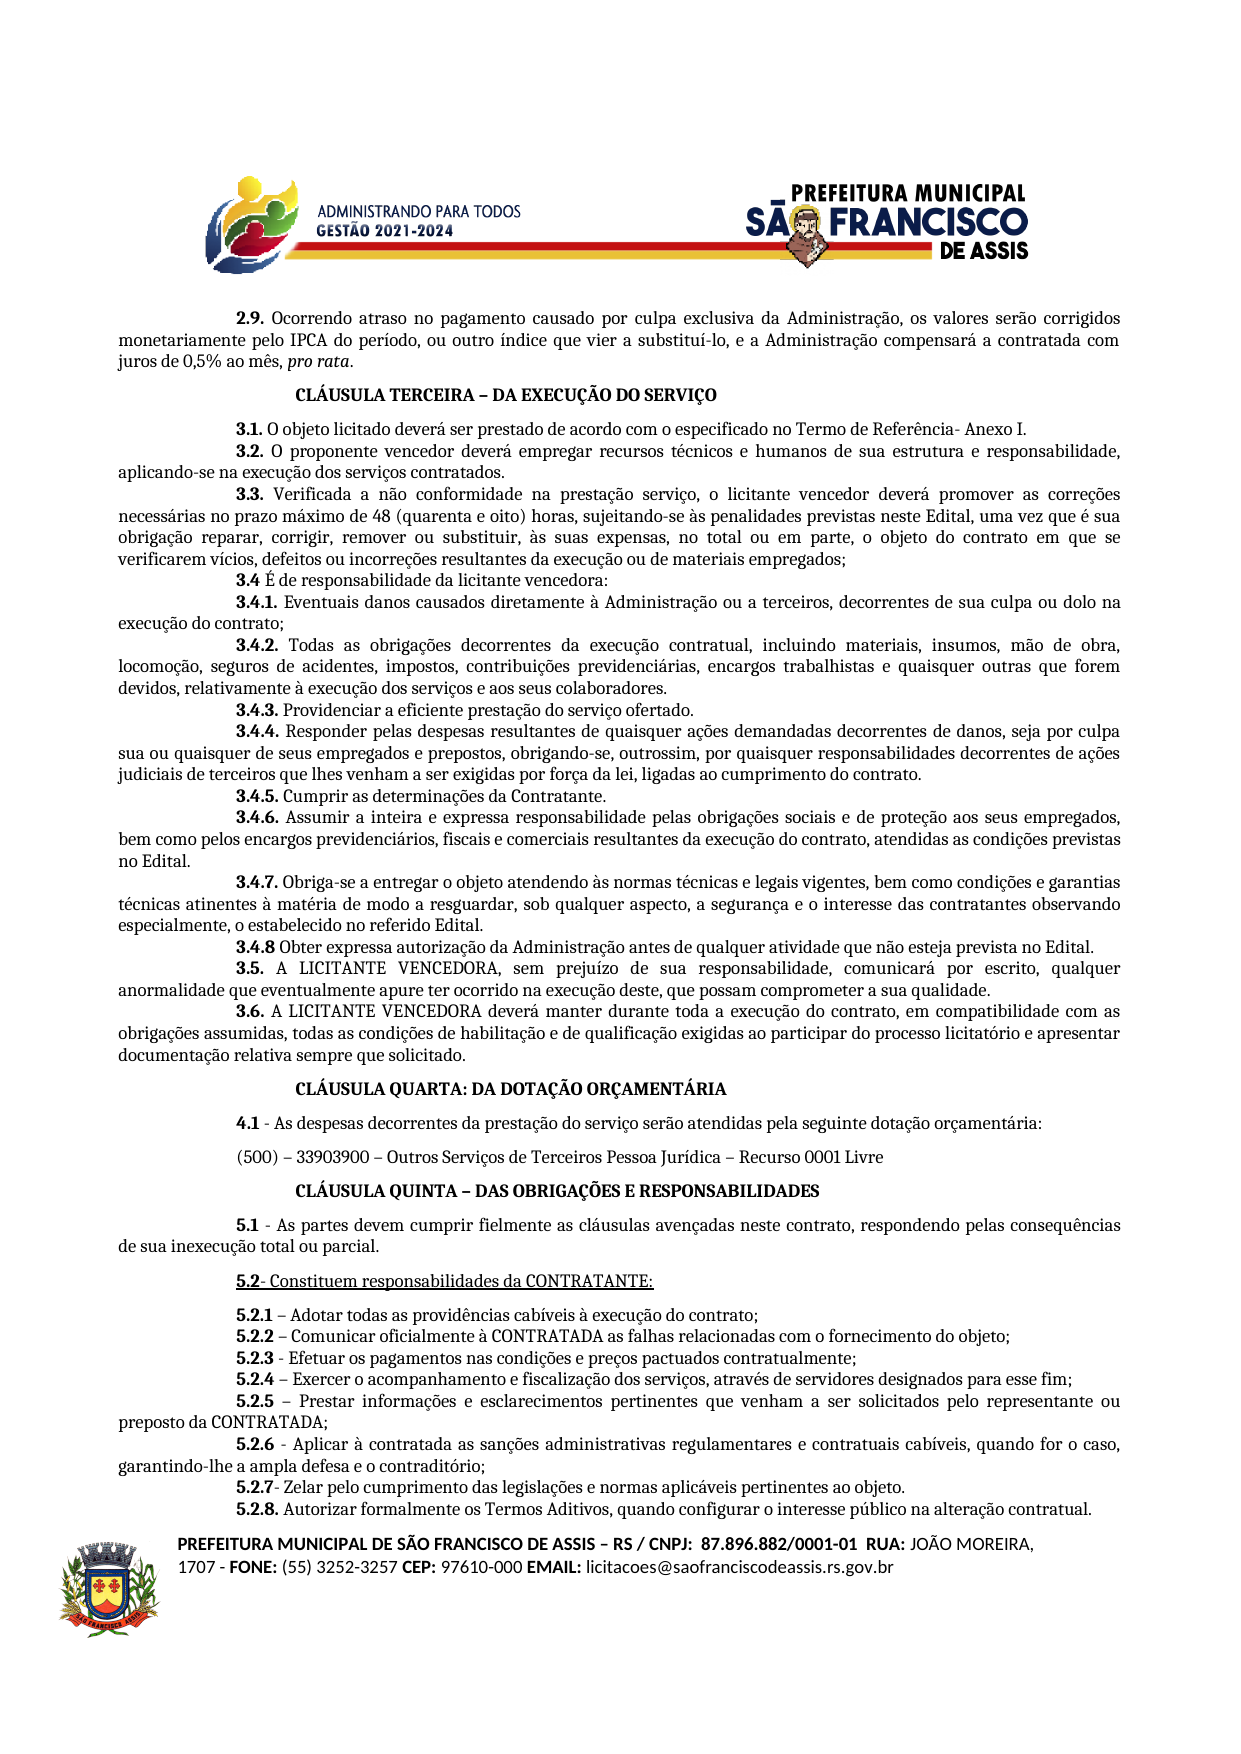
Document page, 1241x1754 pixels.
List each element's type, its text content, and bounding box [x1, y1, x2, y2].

text 3.4.3. Providenciar a eficiente prestação do serviço ofertado. [118, 699, 1122, 721]
text 5.2.6 - Aplicar à contratada as sanções administrativas regulamentares e contratuais cabíveis, quando for o caso, garantindo-lhe a ampla defesa e o contraditório; [118, 1433, 1122, 1477]
text 2.9. Ocorrendo atraso no pagamento causado por culpa exclusiva da Administração, os valores serão corrigidos monetariamente pelo IPCA do período, ou outro índice que vier a substituí-lo, e a Administração compensará a contratada com juros de 0,5% ao mês, pro rata. [118, 308, 1122, 372]
text 3.4.6. Assumir a inteira e expressa responsabilidade pelas obrigações sociais e de proteção aos seus empregados, bem como pelos encargos previdenciários, fiscais e comerciais resultantes da execução do contrato, atendidas as condições previstas no Edital. [118, 807, 1122, 872]
text 5.2.2 – Comunicar oficialmente à CONTRATADA as falhas relacionadas com o fornecimento do objeto; [118, 1326, 1122, 1347]
text CLÁUSULA TERCEIRA – DA EXECUÇÃO DO SERVIÇO [118, 385, 1122, 406]
text 3.4.1. Eventuais danos causados diretamente à Administração ou a terceiros, decorrentes de sua culpa ou dolo na execução do contrato; [118, 591, 1122, 634]
text 4.1 - As despesas decorrentes da prestação do serviço serão atendidas pela seguinte dotação orçamentária: [118, 1112, 1122, 1134]
text 5.2.1 – Adotar todas as providências cabíveis à execução do contrato; [118, 1304, 1122, 1326]
text (500) – 33903900 – Outros Serviços de Terceiros Pessoa Jurídica – Recurso 0001 Livre [118, 1146, 1063, 1168]
text 3.2. O proponente vencedor deverá empregar recursos técnicos e humanos de sua estrutura e responsabilidade, aplicando-se na execução dos serviços contratados. [118, 440, 1122, 483]
text CLÁUSULA QUARTA: DA DOTAÇÃO ORÇAMENTÁRIA [118, 1078, 1122, 1100]
text 3.1. O objeto licitado deverá ser prestado de acordo com o especificado no Termo de Referência- Anexo I. [118, 419, 1122, 440]
text 5.2.7- Zelar pelo cumprimento das legislações e normas aplicáveis pertinentes ao objeto. [118, 1477, 1122, 1498]
text 3.3. Verificada a não conformidade na prestação serviço, o licitante vencedor deverá promover as correções necessárias no prazo máximo de 48 (quarenta e oito) horas, sujeitando-se às penalidades previstas neste Edital, uma vez que é sua obrigação reparar, corrigir, remover ou substituir, às suas expensas, no total ou em parte, o objeto do contrato em que se verificarem vícios, defeitos ou incorreções resultantes da execução ou de materiais empregados; [118, 483, 1122, 570]
text 5.1 - As partes devem cumprir fielmente as cláusulas avençadas neste contrato, respondendo pelas consequências de sua inexecução total ou parcial. [118, 1214, 1122, 1258]
text 3.6. A LICITANTE VENCEDORA deverá manter durante toda a execução do contrato, em compatibilidade com as obrigações assumidas, todas as condições de habilitação e de qualificação exigidas ao participar do processo licitatório e apresentar documentação relativa sempre que solicitado. [118, 1001, 1122, 1066]
text 3.4.8 Obter expressa autorização da Administração antes de qualquer atividade que não esteja prevista no Edital. [118, 936, 1122, 958]
text CLÁUSULA QUINTA – DAS OBRIGAÇÕES E RESPONSABILIDADES [118, 1180, 1122, 1202]
text 3.4.7. Obriga-se a entregar o objeto atendendo às normas técnicas e legais vigentes, bem como condições e garantias técnicas atinentes à matéria de modo a resguardar, sob qualquer aspecto, a segurança e o interesse das contratantes observando especialmente, o estabelecido no referido Edital. [118, 872, 1122, 936]
text 5.2.5 – Prestar informações e esclarecimentos pertinentes que venham a ser solicitados pelo representante ou preposto da CONTRATADA; [118, 1390, 1122, 1433]
text 5.2.3 - Efetuar os pagamentos nas condições e preços pactuados contratualmente; [118, 1347, 1122, 1369]
text 3.4.2. Todas as obrigações decorrentes da execução contratual, incluindo materiais, insumos, mão de obra, locomoção, seguros de acidentes, impostos, contribuições previdenciárias, encargos trabalhistas e quaisquer outras que forem devidos, relativamente à execução dos serviços e aos seus colaboradores. [118, 634, 1122, 699]
text 5.2.8. Autorizar formalmente os Termos Aditivos, quando configurar o interesse público na alteração contratual. [118, 1498, 1122, 1520]
text 5.2.4 – Exercer o acompanhamento e fiscalização dos serviços, através de servidores designados para esse fim; [118, 1369, 1122, 1390]
text 3.4.4. Responder pelas despesas resultantes de quaisquer ações demandadas decorrentes de danos, seja por culpa sua ou quaisquer de seus empregados e prepostos, obrigando-se, outrossim, por quaisquer responsabilidades decorrentes de ações judiciais de terceiros que lhes venham a ser exigidas por força da lei, ligadas ao cumprimento do contrato. [118, 721, 1122, 785]
text 3.4.5. Cumprir as determinações da Contratante. [118, 785, 1122, 807]
text 3.4 É de responsabilidade da licitante vencedora: [118, 570, 1122, 591]
text 3.5. A LICITANTE VENCEDORA, sem prejuízo de sua responsabilidade, comunicará por escrito, qualquer anormalidade que eventualmente apure ter ocorrido na execução deste, que possam comprometer a sua qualidade. [118, 958, 1122, 1001]
text 5.2- Constituem responsabilidades da CONTRATANTE: [118, 1270, 1122, 1292]
